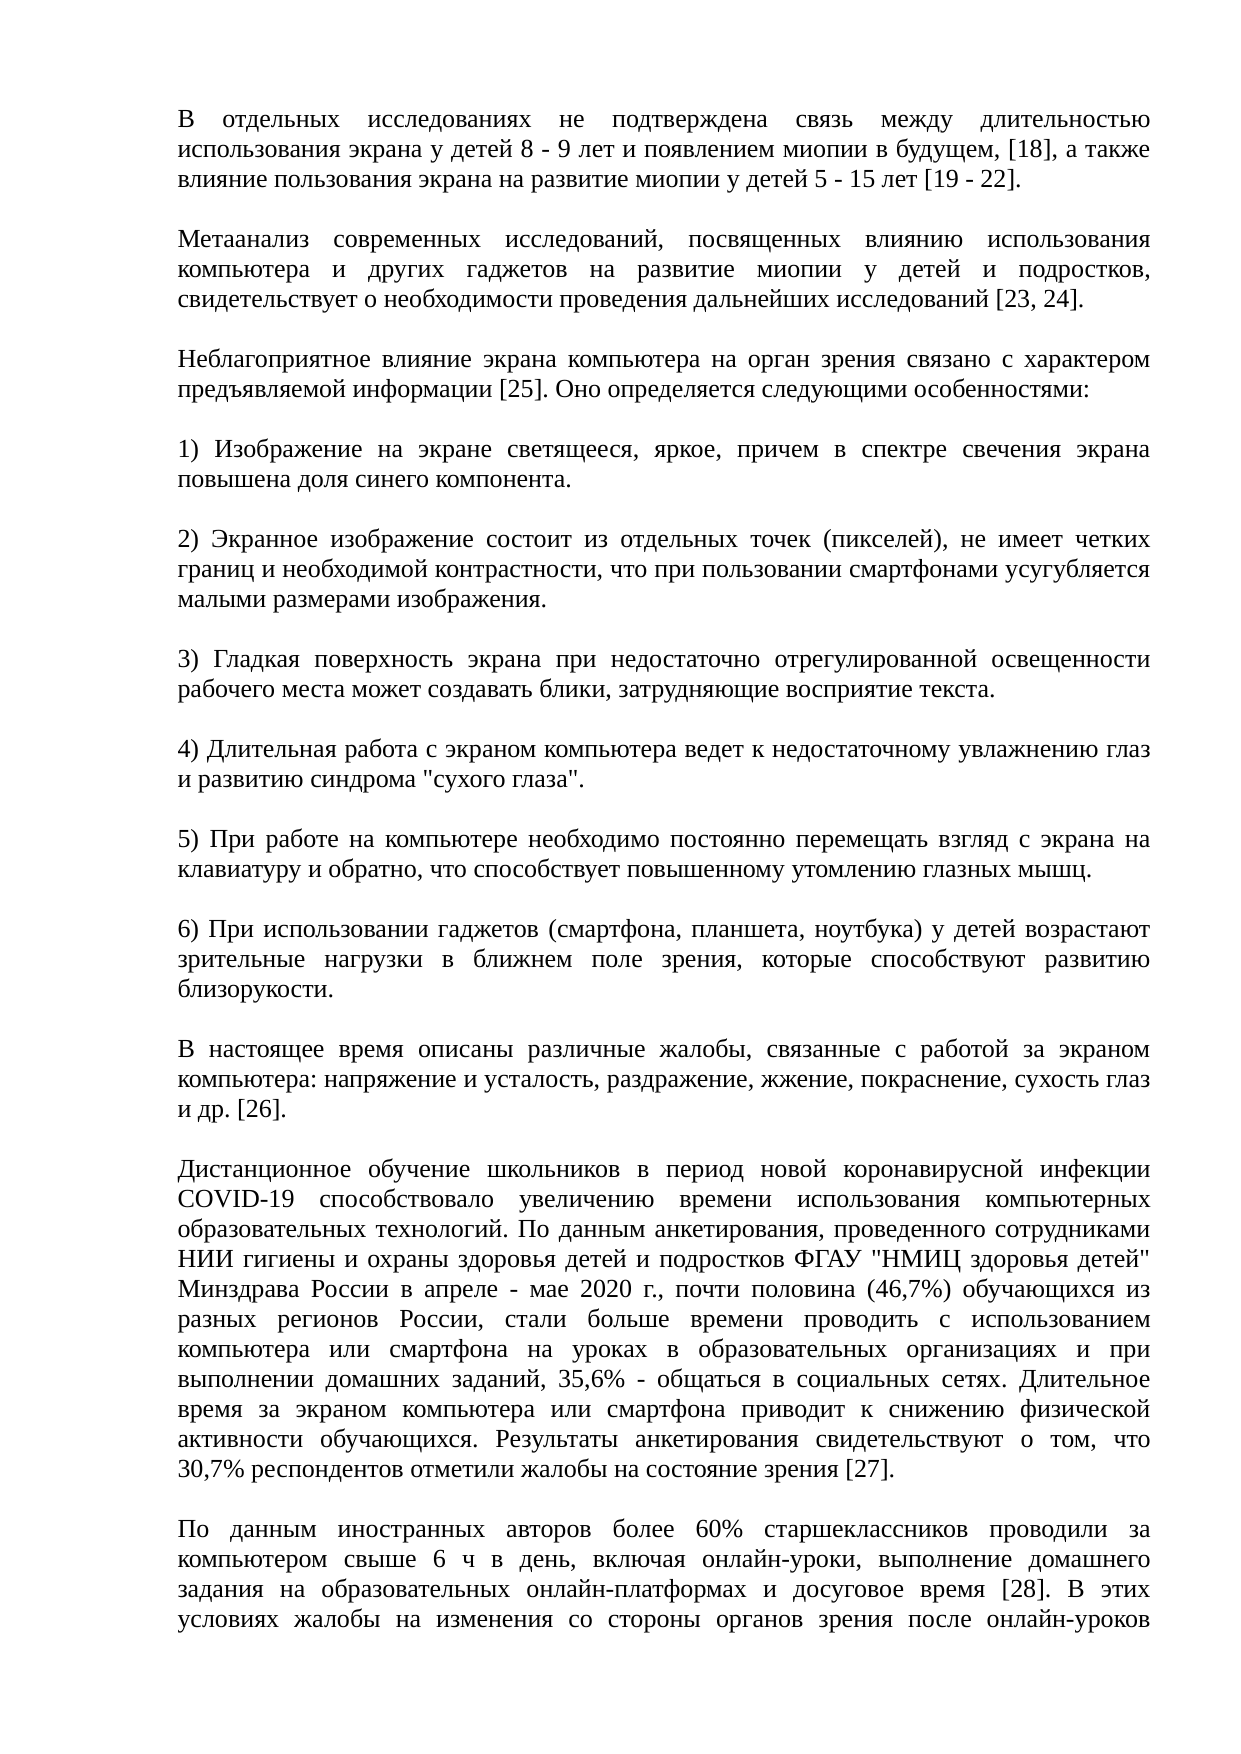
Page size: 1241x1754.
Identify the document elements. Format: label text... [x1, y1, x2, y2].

text В настоящее время описаны различные жалобы, связанные с работой за экраном компьютера: напряжение и усталость, раздражение, жжение, покраснение, сухость глаз и др. [26]. [177, 1003, 1152, 1123]
text 1) Изображение на экране светящееся, яркое, причем в спектре свечения экрана повышена доля синего компонента. [177, 403, 1152, 493]
text Неблагоприятное влияние экрана компьютера на орган зрения связано с характером предъявляемой информации [25]. Оно определяется следующими особенностями: [177, 313, 1152, 403]
text В отдельных исследованиях не подтверждена связь между длительностью использования экрана у детей 8 - 9 лет и появлением миопии в будущем, [18], а также влияние пользования экрана на развитие миопии у детей 5 - 15 лет [19 - 22]. [177, 103, 1152, 193]
text Метаанализ современных исследований, посвященных влиянию использования компьютера и других гаджетов на развитие миопии у детей и подростков, свидетельствует о необходимости проведения дальнейших исследований [23, 24]. [177, 193, 1152, 313]
text 5) При работе на компьютере необходимо постоянно перемещать взгляд с экрана на клавиатуру и обратно, что способствует повышенному утомлению глазных мышц. [177, 793, 1152, 883]
text 4) Длительная работа с экраном компьютера ведет к недостаточному увлажнению глаз и развитию синдрома "сухого глаза". [177, 703, 1152, 793]
text По данным иностранных авторов более 60% старшеклассников проводили за компьютером свыше 6 ч в день, включая онлайн-уроки, выполнение домашнего задания на образовательных онлайн-платформах и досуговое время [28]. В этих условиях жалобы на изменения со стороны органов зрения после онлайн-уроков [177, 1483, 1152, 1633]
text 3) Гладкая поверхность экрана при недостаточно отрегулированной освещенности рабочего места может создавать блики, затрудняющие восприятие текста. [177, 613, 1152, 703]
text 6) При использовании гаджетов (смартфона, планшета, ноутбука) у детей возрастают зрительные нагрузки в ближнем поле зрения, которые способствуют развитию близорукости. [177, 883, 1152, 1003]
text 2) Экранное изображение состоит из отдельных точек (пикселей), не имеет четких границ и необходимой контрастности, что при пользовании смартфонами усугубляется малыми размерами изображения. [177, 493, 1152, 613]
text Дистанционное обучение школьников в период новой коронавирусной инфекции COVID-19 способствовало увеличению времени использования компьютерных образовательных технологий. По данным анкетирования, проведенного сотрудниками НИИ гигиены и охраны здоровья детей и подростков ФГАУ "НМИЦ здоровья детей" Минздрава России в апреле - мае 2020 г., почти половина (46,7%) обучающихся из разных регионов России, стали больше времени проводить с использованием компьютера или смартфона на уроках в образовательных организациях и при выполнении домашних заданий, 35,6% - общаться в социальных сетях. Длительное время за экраном компьютера или смартфона приводит к снижению физической активности обучающихся. Результаты анкетирования свидетельствуют о том, что 30,7% респондентов отметили жалобы на состояние зрения [27]. [177, 1123, 1152, 1483]
